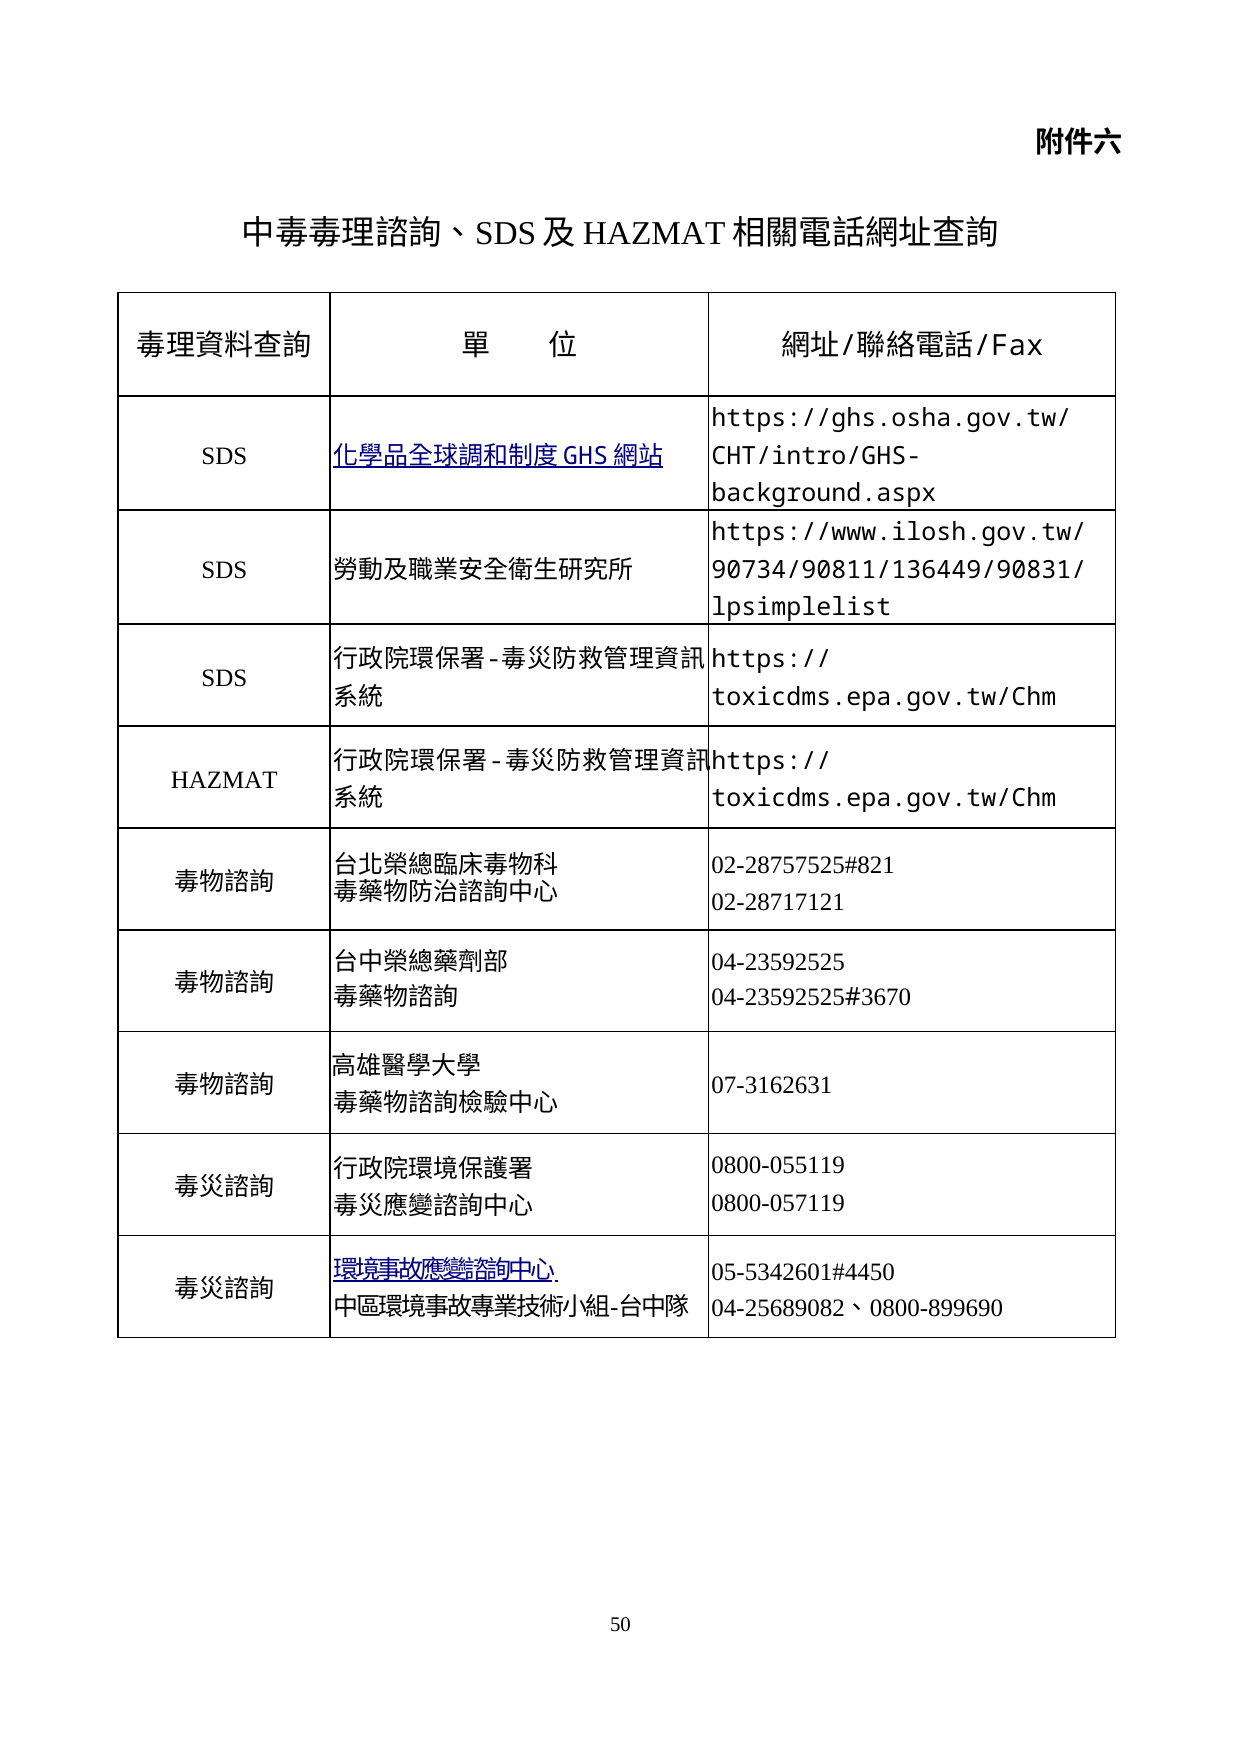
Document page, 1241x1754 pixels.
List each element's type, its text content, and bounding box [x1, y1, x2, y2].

table_cell https://www.ilosh.gov.tw/90734/90811/136449/90831/lpsimplelist [709, 511, 1115, 623]
table_cell 0800-055119 0800-057119 [709, 1134, 1115, 1234]
table_cell https://toxicdms.epa.gov.tw/Chm [709, 727, 1115, 827]
table_header 單 位 [331, 293, 708, 395]
table_cell SDS [119, 625, 329, 725]
table_cell 高雄醫學大學 毒藥物諮詢檢驗中心 [331, 1032, 708, 1133]
table_cell 台北榮總臨床毒物科 毒藥物防治諮詢中心 [331, 829, 708, 929]
table_cell 毒物諮詢 [119, 829, 329, 929]
table_header 毒理資料查詢 [119, 293, 329, 395]
table_cell 勞動及職業安全衛生研究所 [331, 511, 708, 623]
table_cell 毒物諮詢 [119, 1032, 329, 1133]
table_cell 台中榮總藥劑部 毒藥物諮詢 [331, 931, 708, 1031]
table_cell SDS [119, 397, 329, 509]
table_cell https://toxicdms.epa.gov.tw/Chm [709, 625, 1115, 725]
table_cell 化學品全球調和制度GHS網站 [331, 397, 708, 509]
table_cell 毒災諮詢 [119, 1236, 329, 1336]
table_cell 毒物諮詢 [119, 931, 329, 1031]
table_cell 04-23592525 04-23592525#3670 [709, 931, 1115, 1031]
text 附件六 [118, 118, 1122, 160]
table_cell 行政院環保署-毒災防救管理資訊系統 [331, 727, 708, 827]
table_cell SDS [119, 511, 329, 623]
table_cell https://ghs.osha.gov.tw/CHT/intro/GHS-background.aspx [709, 397, 1115, 509]
table_cell 05-5342601#4450 04-25689082、0800-899690 [709, 1236, 1115, 1336]
table_cell 行政院環保署-毒災防救管理資訊系統 [331, 625, 708, 725]
table_cell 02-28757525#821 02-28717121 [709, 829, 1115, 929]
text 中毒毒理諮詢、SDS及HAZMAT相關電話網址查詢 [118, 206, 1122, 254]
table_cell 環境事故應變諮詢中心 中區環境事故專業技術小組-台中隊 [331, 1236, 708, 1336]
table_header 網址/聯絡電話/Fax [709, 293, 1115, 395]
table_cell 07-3162631 [709, 1032, 1115, 1133]
table_cell 行政院環境保護署 毒災應變諮詢中心 [331, 1134, 708, 1234]
table_cell HAZMAT [119, 727, 329, 827]
table_cell 毒災諮詢 [119, 1134, 329, 1234]
